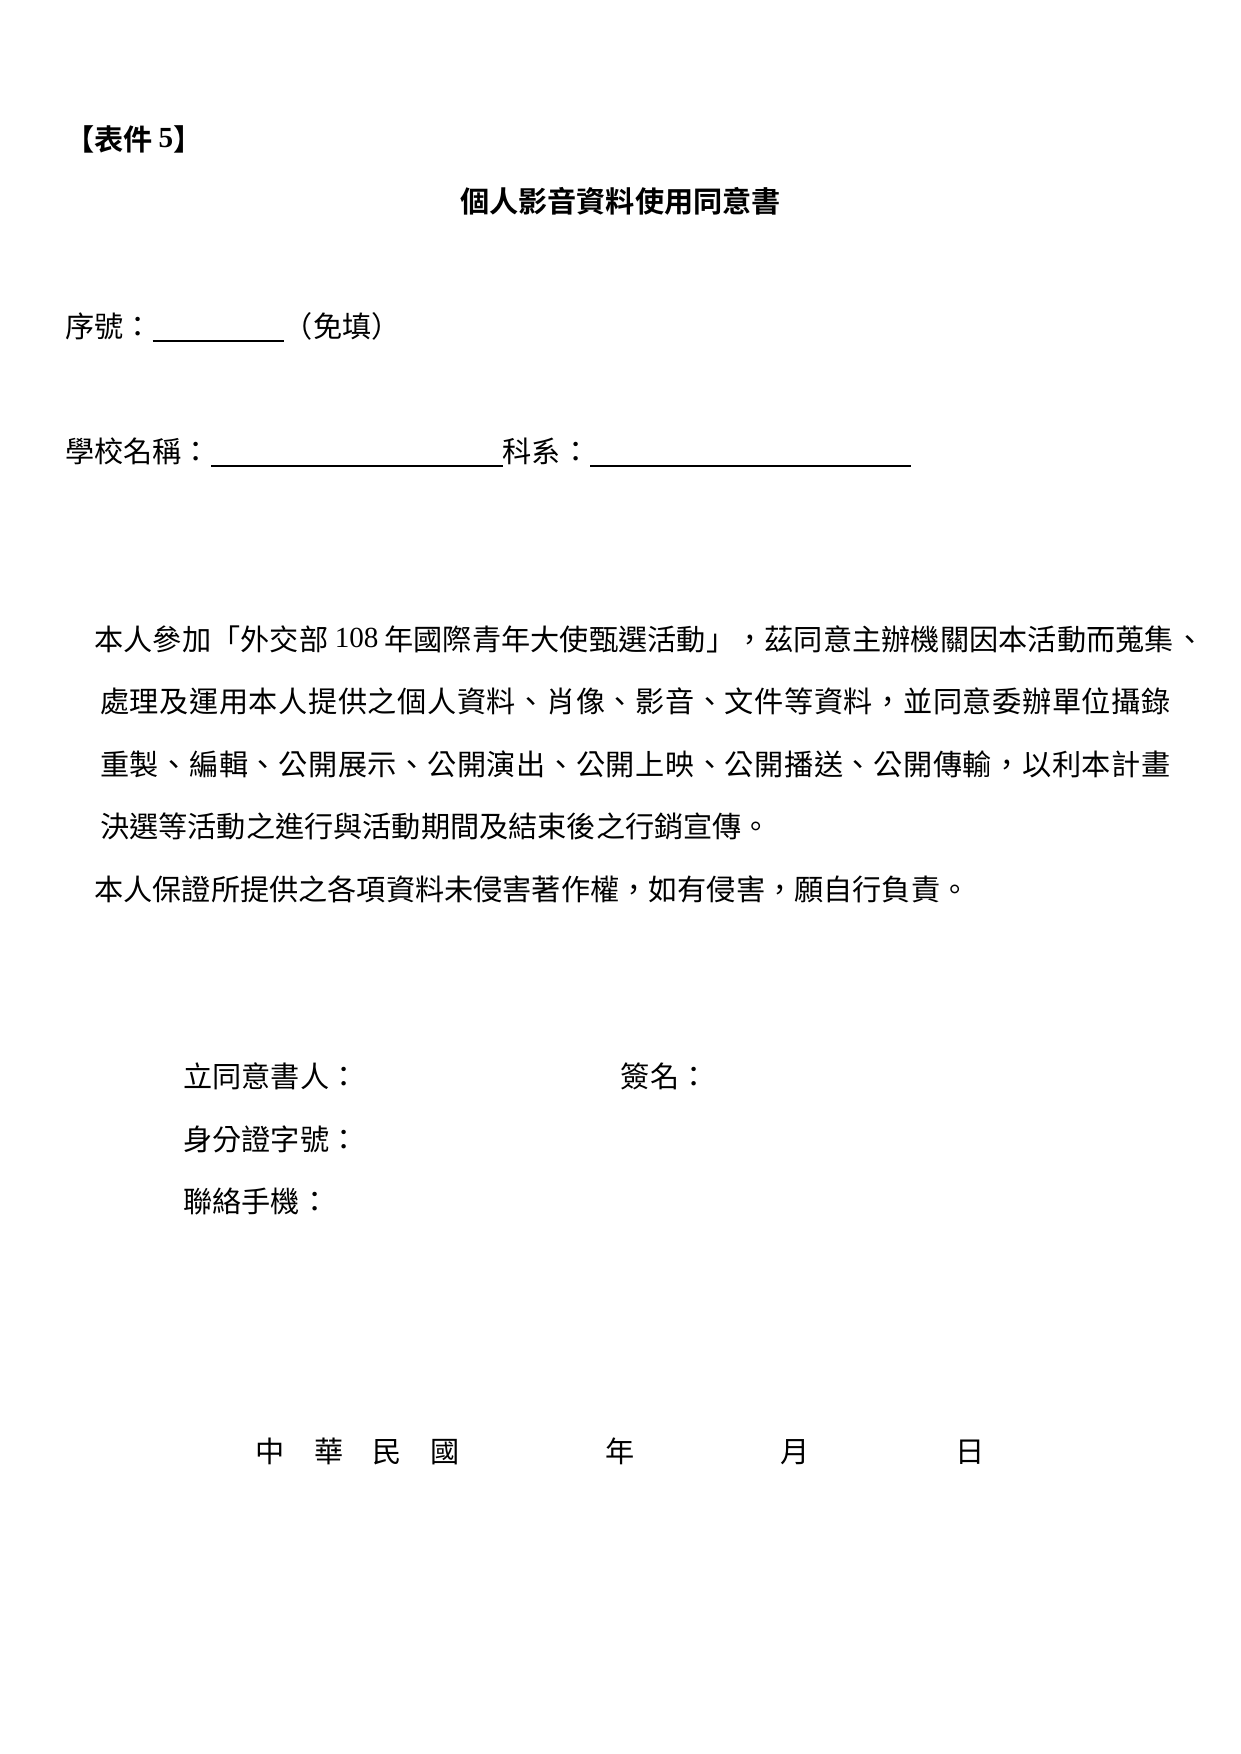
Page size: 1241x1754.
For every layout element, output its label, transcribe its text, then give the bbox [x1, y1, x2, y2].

text 本人參加「外交部108年國際青年大使甄選活動」，茲同意主辦機關因本活動而蒐集、處理及運用本人提供之個人資料、肖像、影音、文件等資料，並同意委辦單位攝錄、重製、編輯、公開展示、公開演出、公開上映、公開播送、公開傳輸，以利本計畫決選等活動之進行與活動期間及結束後之行銷宣傳。 [65, 596, 1175, 846]
text 【表件5】 [65, 96, 1175, 158]
text 個人影音資料使用同意書 [65, 158, 1175, 221]
text 身分證字號： [183, 1096, 1175, 1158]
text 聯絡手機： [183, 1158, 1175, 1221]
text 學校名稱： 科系： [65, 408, 1175, 471]
text 中 華 民 國 年 月 日 [65, 1408, 1175, 1471]
text 序號： （免填） [65, 283, 1175, 346]
text 本人保證所提供之各項資料未侵害著作權，如有侵害，願自行負責。 [65, 846, 1175, 908]
text 立同意書人： 簽名： [183, 1033, 1175, 1096]
